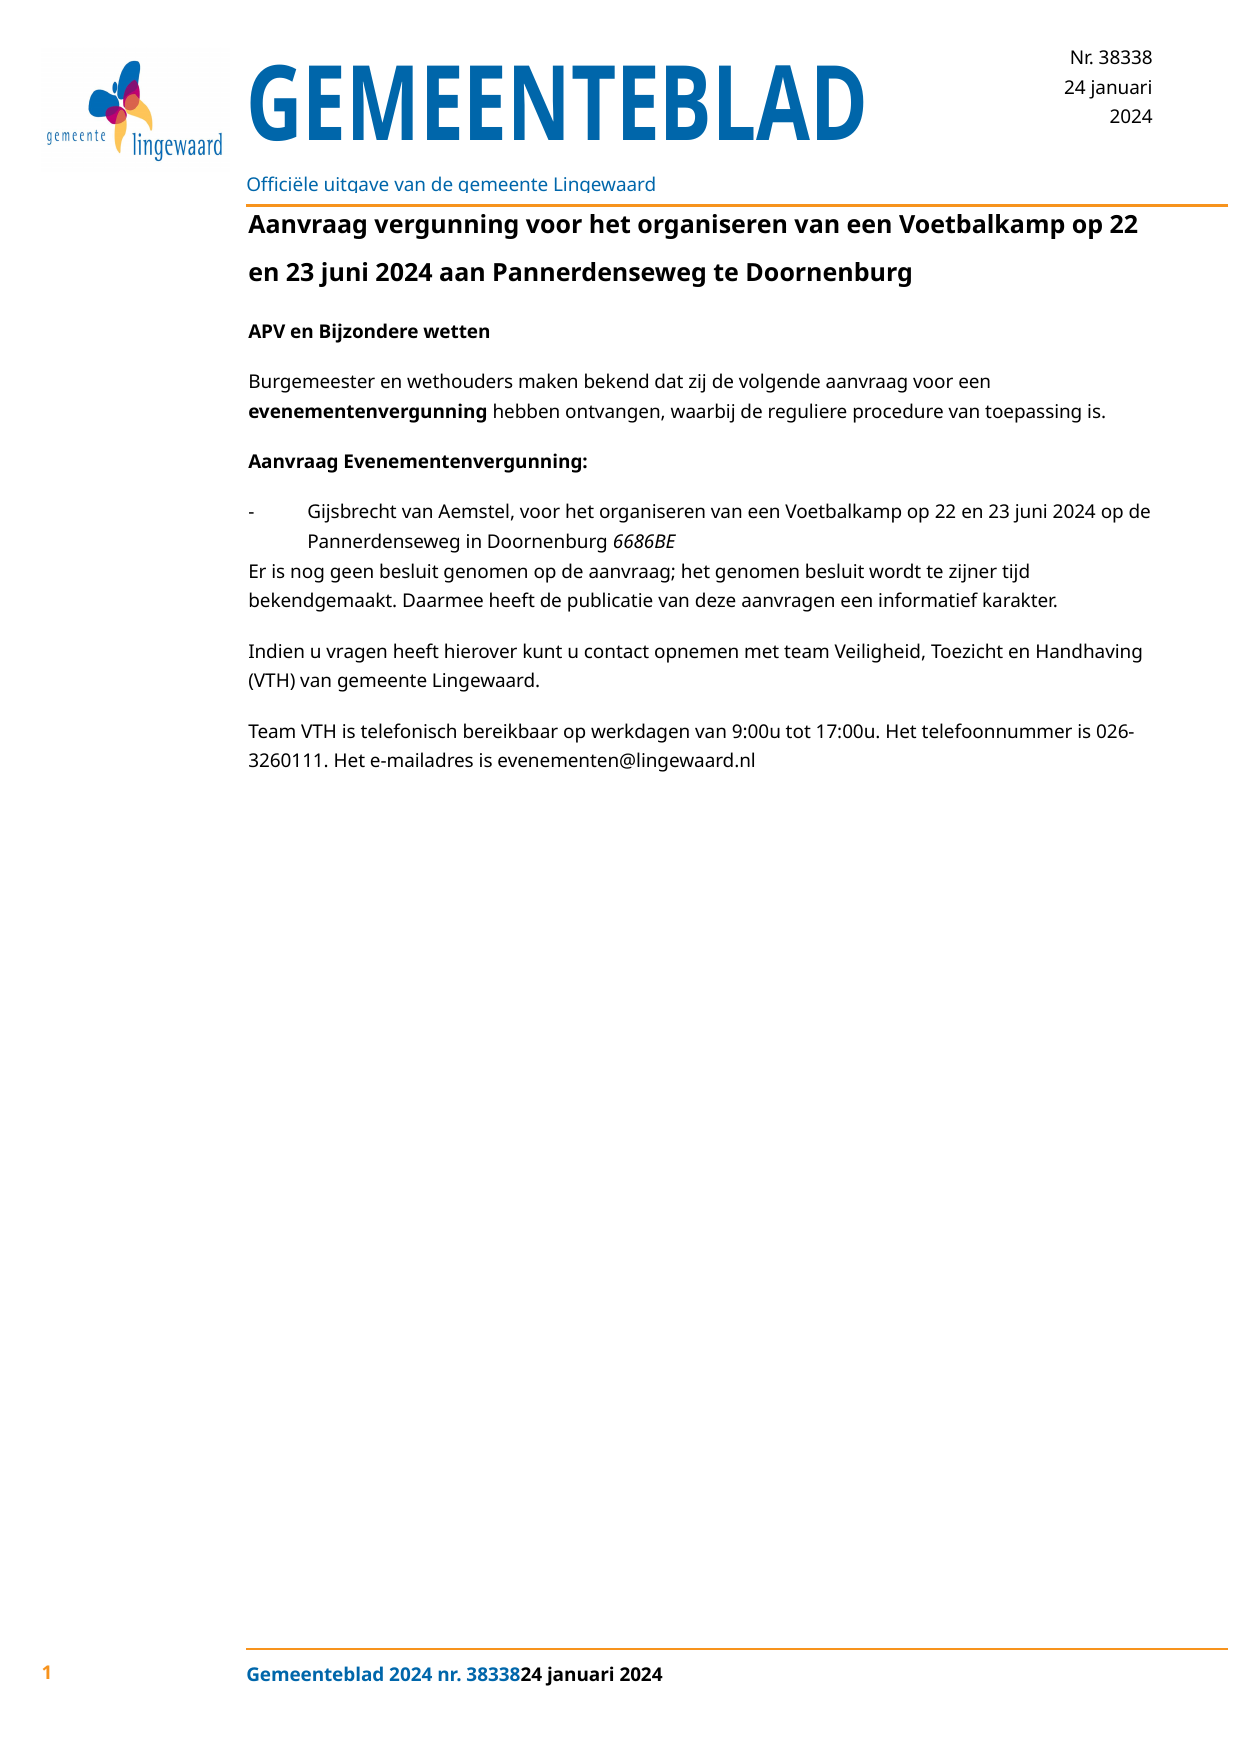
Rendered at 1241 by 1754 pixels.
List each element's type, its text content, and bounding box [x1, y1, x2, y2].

text Aanvraag vergunning voor het organiseren van een Voetbalkamp op 22 en 23 juni 2024 aan Pannerdenseweg te Doornenburg [248, 207, 1152, 288]
list Gijsbrecht van Aemstel, voor het organiseren van een Voetbalkamp op 22 en 23 juni 2024 op de Pannerdenseweg in Doornenburg 6686BE [248, 499, 1152, 554]
text Aanvraag Evenementenvergunning: [248, 448, 1152, 474]
text Er is nog geen besluit genomen op de aanvraag; het genomen besluit wordt te zijner tijd bekendgemaakt. Daarmee heeft de publicatie van deze aanvragen een informatief karakter. [248, 558, 1152, 613]
text APV en Bijzondere wetten [248, 318, 1152, 344]
text Indien u vragen heeft hierover kunt u contact opnemen met team Veiligheid, Toezicht en Handhaving (VTH) van gemeente Lingewaard. [248, 638, 1152, 693]
text Burgemeester en wethouders maken bekend dat zij de volgende aanvraag voor een evenementenvergunning hebben ontvangen, waarbij de reguliere procedure van toepassing is. [248, 368, 1152, 424]
text Team VTH is telefonisch bereikbaar op werkdagen van 9:00u tot 17:00u. Het telefoonnummer is 026-3260111. Het e-mailadres is evenementen@lingewaard.nl [248, 718, 1152, 773]
picture [41, 47, 231, 172]
